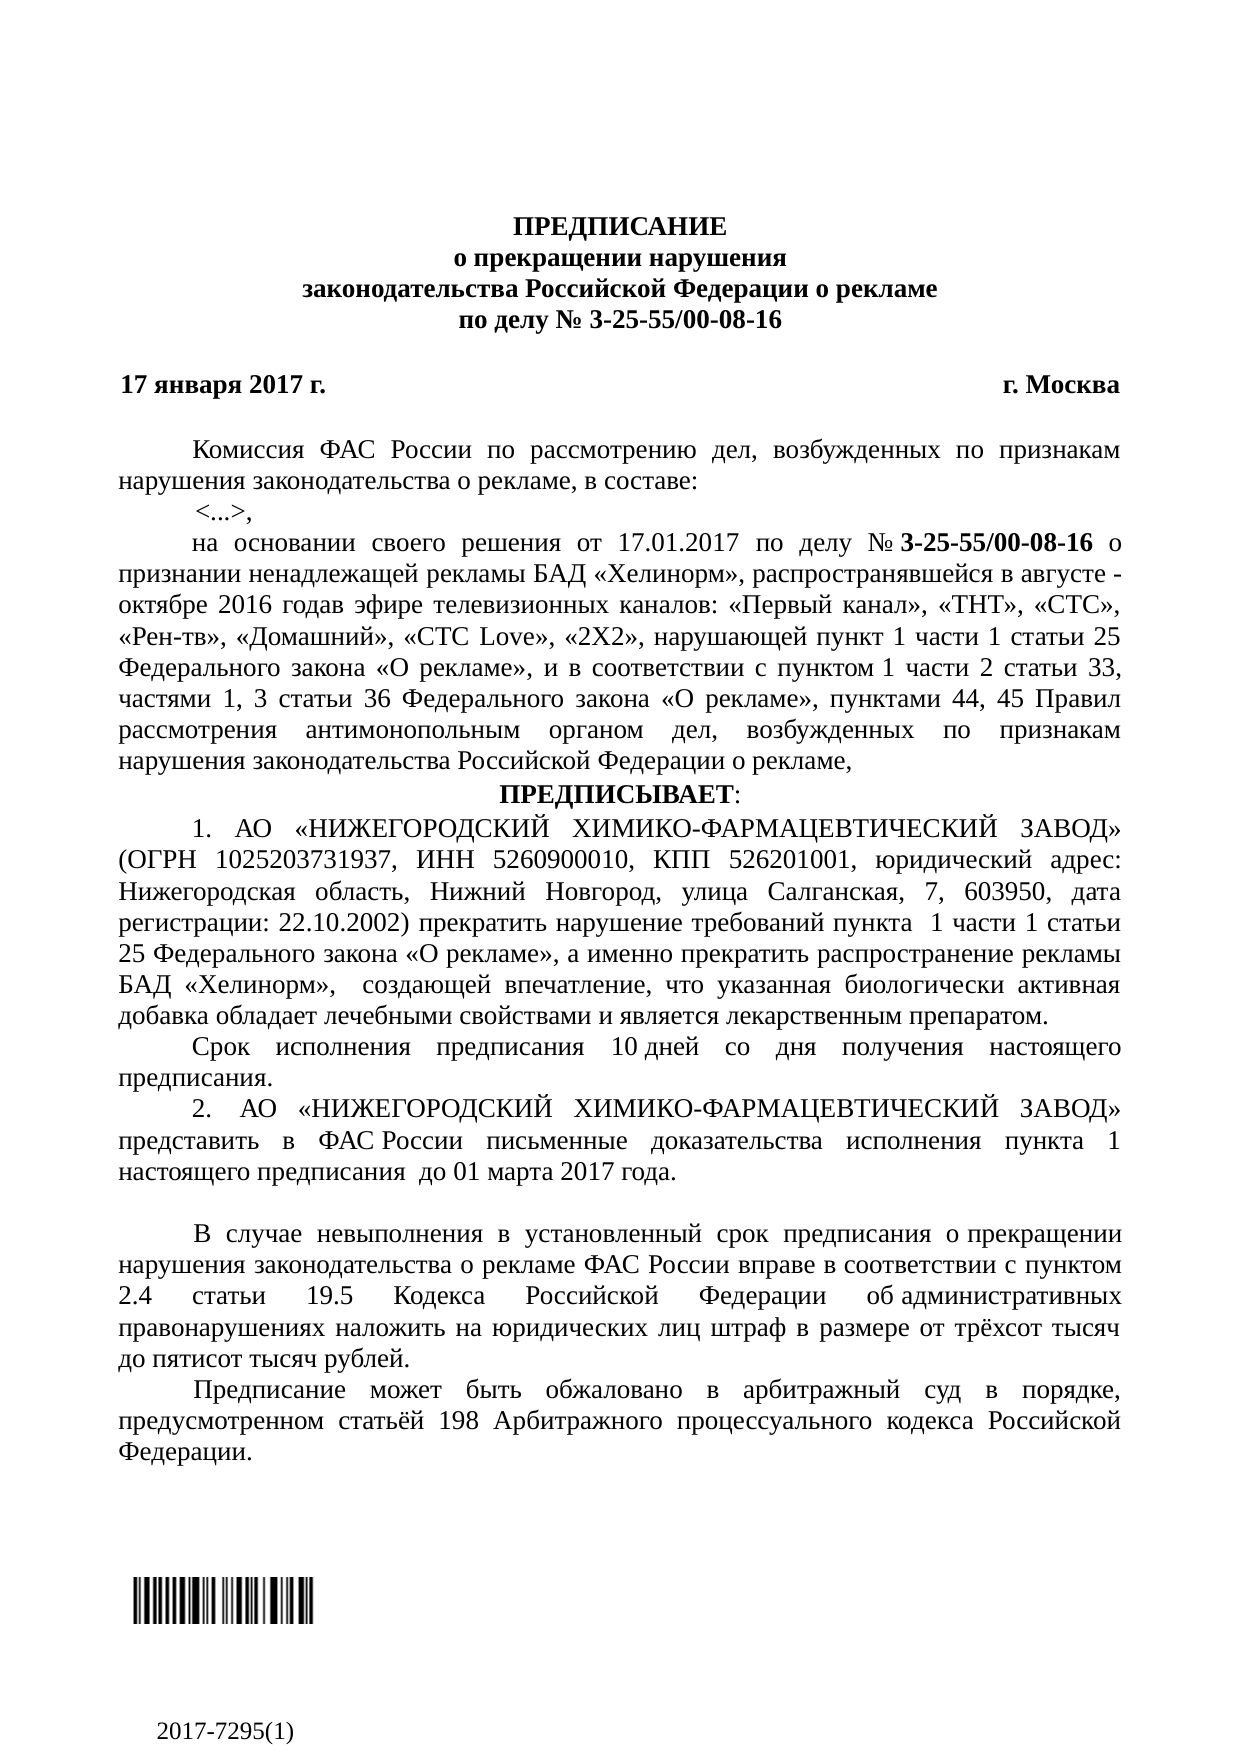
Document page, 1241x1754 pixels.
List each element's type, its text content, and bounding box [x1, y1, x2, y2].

text 1. АО «НИЖЕГОРОДСКИЙ ХИМИКО-ФАРМАЦЕВТИЧЕСКИЙ ЗАВОД» (ОГРН 1025203731937, ИНН 5260900010, КПП 526201001, юридический адрес: Нижегородская область, Нижний Новгород, улица Салганская, 7, 603950, дата регистрации: 22.10.2002) прекратить нарушение требований пункта 1 части 1 статьи 25 Федерального закона «О рекламе», а именно прекратить распространение рекламы БАД «Хелинорм», создающей впечатление, что указанная биологически активная добавка обладает лечебными свойствами и является лекарственным препаратом. [118, 812, 1122, 1030]
text 17 января 2017 г. г. Москва [118, 369, 1122, 400]
text Срок исполнения предписания 10 дней со дня получения настоящего предписания. [118, 1030, 1122, 1093]
text Предписание может быть обжаловано в арбитражный суд в порядке, предусмотренном статьёй 198 Арбитражного процессуального кодекса Российской Федерации. [118, 1373, 1122, 1466]
text 2. АО «НИЖЕГОРОДСКИЙ ХИМИКО-ФАРМАЦЕВТИЧЕСКИЙ ЗАВОД» представить в ФАС России письменные доказательства исполнения пункта 1 настоящего предписания до 01 марта 2017 года. [118, 1093, 1122, 1186]
text <...>, [118, 495, 1122, 526]
text о прекращении нарушения [118, 241, 1122, 272]
picture [118, 1577, 331, 1624]
text ПРЕДПИСЫВАЕТ: [118, 778, 1122, 809]
text по делу № 3-25-55/00-08-16 [118, 303, 1122, 334]
text законодательства Российской Федерации о рекламе [118, 272, 1122, 303]
text Комиссия ФАС России по рассмотрению дел, возбужденных по признакам нарушения законодательства о рекламе, в составе: [118, 433, 1122, 495]
text ПРЕДПИСАНИЕ [118, 210, 1122, 241]
text на основании своего решения от 17.01.2017 по делу № 3-25-55/00-08-16 о признании ненадлежащей рекламы БАД «Хелинорм», распространявшейся в августе - октябре 2016 годав эфире телевизионных каналов: «Первый канал», «ТНТ», «СТС», «Рен-тв», «Домашний», «СТС Love», «2X2», нарушающей пункт 1 части 1 статьи 25 Федерального закона «О рекламе», и в соответствии с пунктом 1 части 2 статьи 33, частями 1, 3 статьи 36 Федерального закона «О рекламе», пунктами 44, 45 Правил рассмотрения антимонопольным органом дел, возбужденных по признакам нарушения законодательства Российской Федерации о рекламе, [118, 526, 1122, 775]
text В случае невыполнения в установленный срок предписания о прекращении нарушения законодательства о рекламе ФАС России вправе в соответствии с пунктом 2.4 статьи 19.5 Кодекса Российской Федерации об административных правонарушениях наложить на юридических лиц штраф в размере от трёхсот тысяч до пятисот тысяч рублей. [118, 1217, 1122, 1373]
